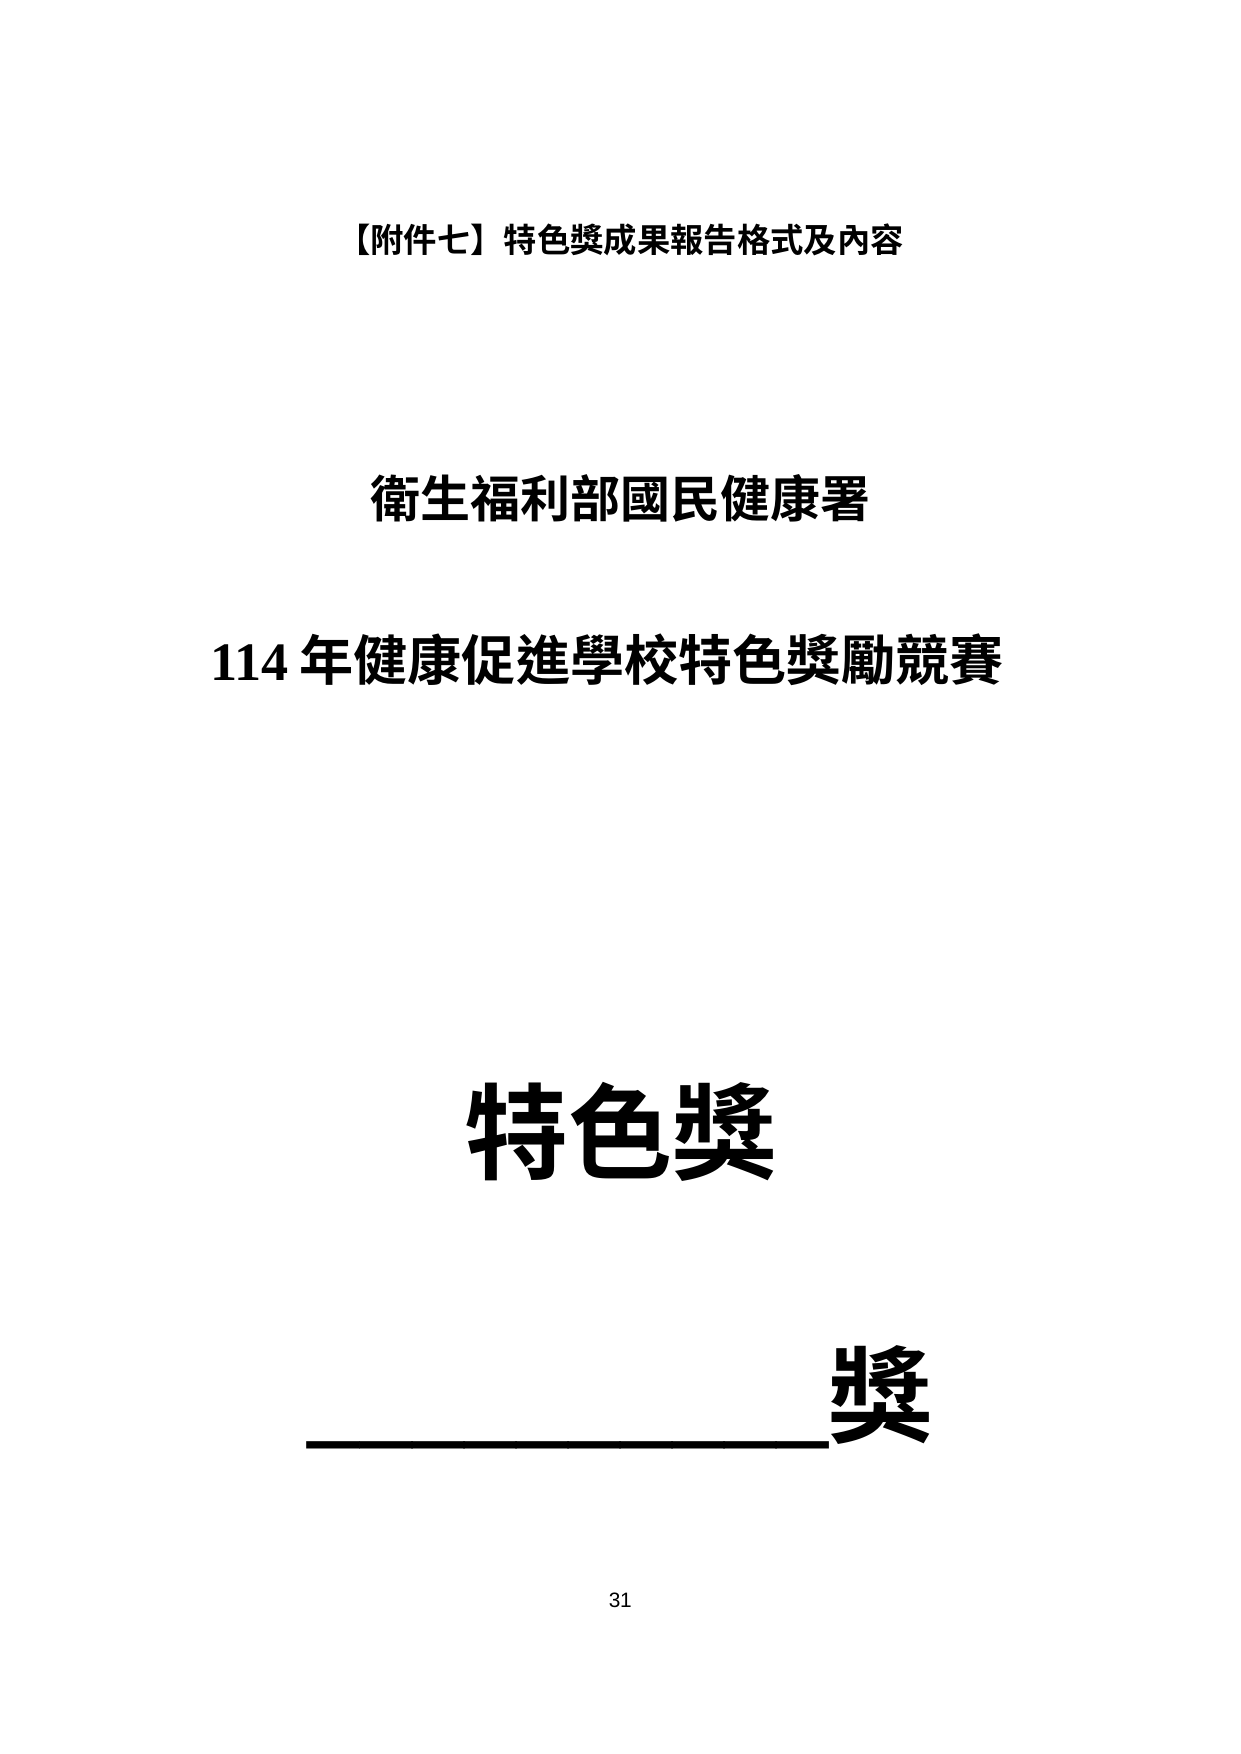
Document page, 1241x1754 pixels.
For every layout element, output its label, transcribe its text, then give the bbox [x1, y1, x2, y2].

text 114年健康促進學校特色獎勵競賽 [118, 584, 1122, 709]
text 衛生福利部國民健康署 [118, 423, 1122, 548]
text 【附件七】特色獎成果報告格式及內容 [118, 197, 1122, 259]
text 特色獎 [118, 1022, 1122, 1209]
text __________獎 [118, 1285, 1122, 1472]
